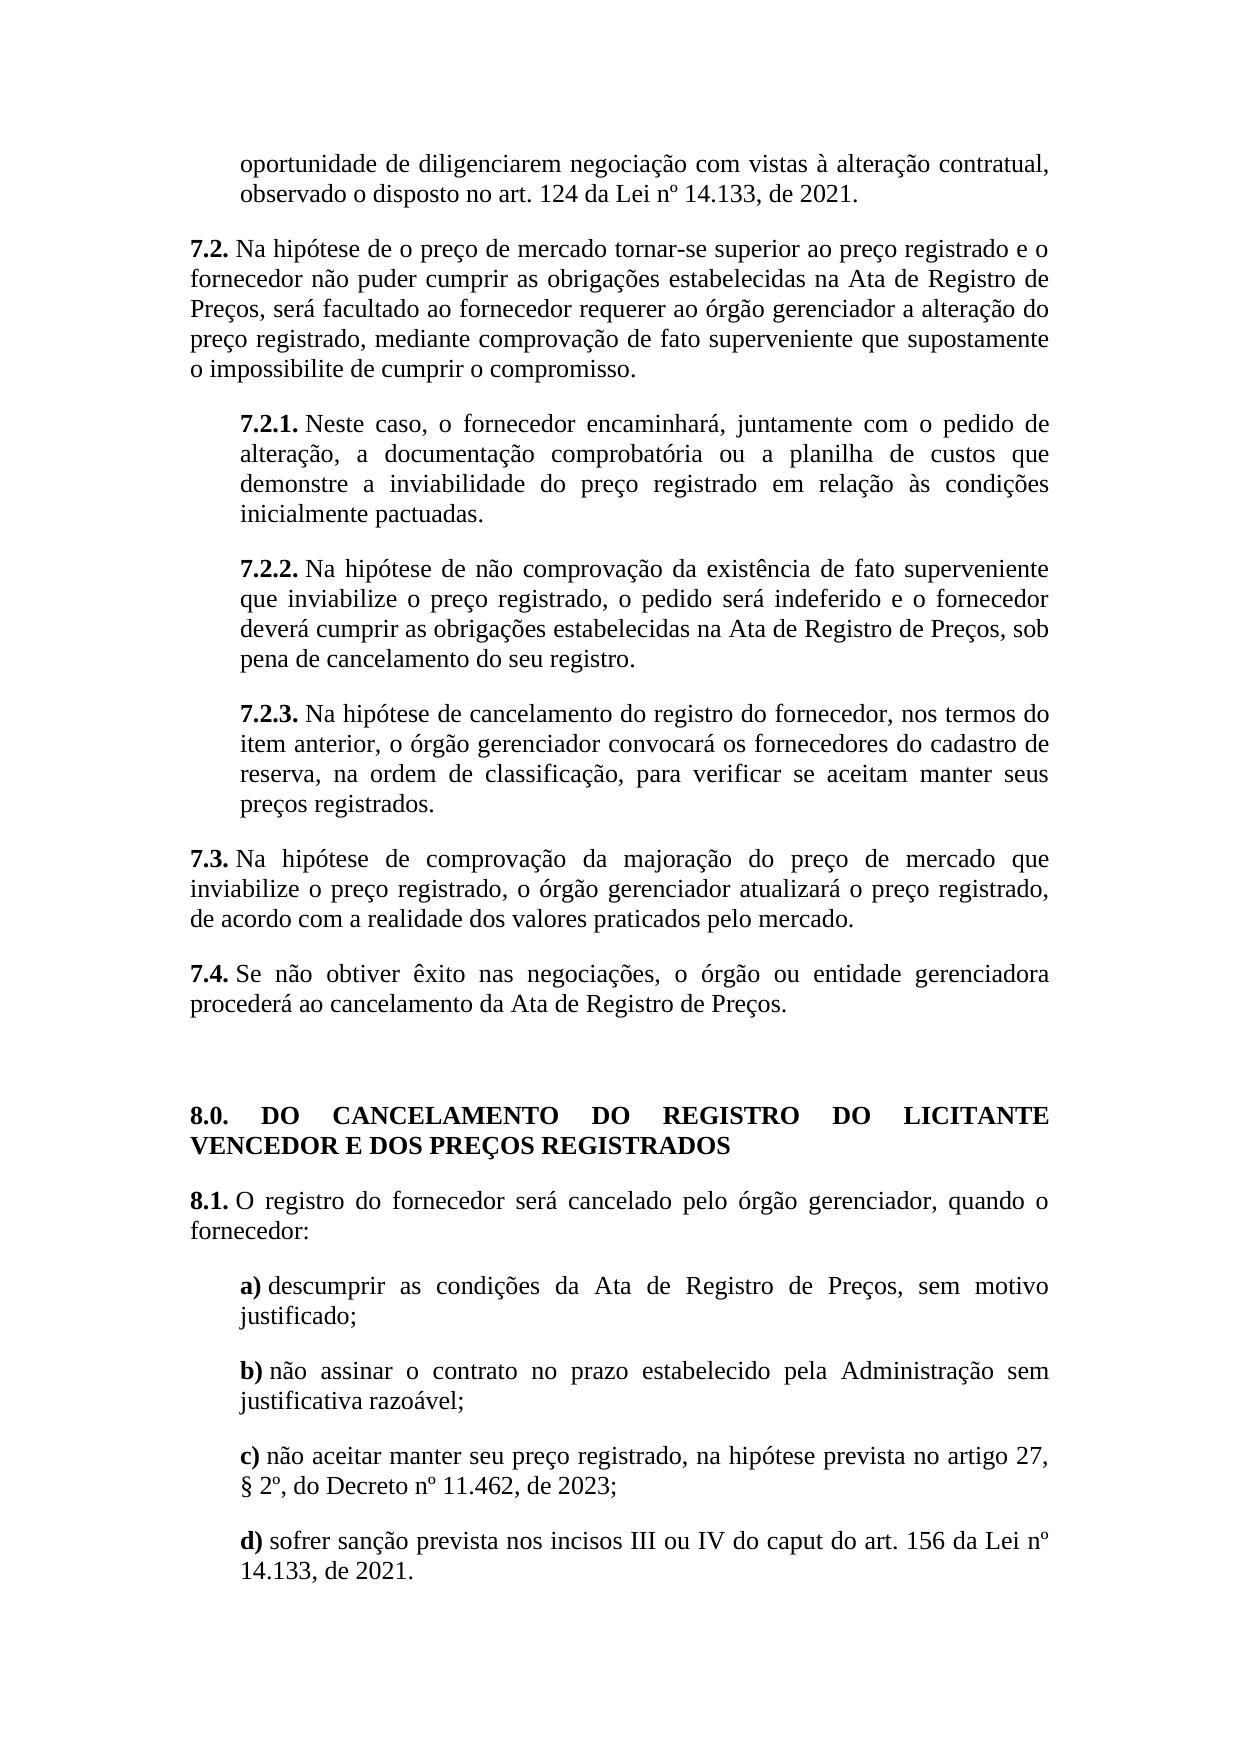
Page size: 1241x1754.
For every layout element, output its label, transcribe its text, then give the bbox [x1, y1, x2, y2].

text 7.2.1. Neste caso, o fornecedor encaminhará, juntamente com o pedido de alteração, a documentação comprobatória ou a planilha de custos que demonstre a inviabilidade do preço registrado em relação às condições inicialmente pactuadas. [240, 408, 1051, 528]
text 7.3. Na hipótese de comprovação da majoração do preço de mercado que inviabilize o preço registrado, o órgão gerenciador atualizará o preço registrado, de acordo com a realidade dos valores praticados pelo mercado. [190, 843, 1051, 933]
text 7.2. Na hipótese de o preço de mercado tornar-se superior ao preço registrado e o fornecedor não puder cumprir as obrigações estabelecidas na Ata de Registro de Preços, será facultado ao fornecedor requerer ao órgão gerenciador a alteração do preço registrado, mediante comprovação de fato superveniente que supostamente o impossibilite de cumprir o compromisso. [190, 233, 1051, 383]
text c) não aceitar manter seu preço registrado, na hipótese prevista no artigo 27, § 2º, do Decreto nº 11.462, de 2023; [240, 1440, 1051, 1500]
text 7.2.3. Na hipótese de cancelamento do registro do fornecedor, nos termos do item anterior, o órgão gerenciador convocará os fornecedores do cadastro de reserva, na ordem de classificação, para verificar se aceitam manter seus preços registrados. [240, 698, 1051, 818]
text 7.2.2. Na hipótese de não comprovação da existência de fato superveniente que inviabilize o preço registrado, o pedido será indeferido e o fornecedor deverá cumprir as obrigações estabelecidas na Ata de Registro de Preços, sob pena de cancelamento do seu registro. [240, 553, 1051, 673]
text oportunidade de diligenciarem negociação com vistas à alteração contratual, observado o disposto no art. 124 da Lei nº 14.133, de 2021. [240, 148, 1051, 208]
text b) não assinar o contrato no prazo estabelecido pela Administração sem justificativa razoável; [240, 1355, 1051, 1415]
text d) sofrer sanção prevista nos incisos III ou IV do caput do art. 156 da Lei nº 14.133, de 2021. [240, 1525, 1051, 1585]
text 7.4. Se não obtiver êxito nas negociações, o órgão ou entidade gerenciadora procederá ao cancelamento da Ata de Registro de Preços. [190, 958, 1051, 1018]
text a) descumprir as condições da Ata de Registro de Preços, sem motivo justificado; [240, 1270, 1051, 1330]
text 8.0. DO CANCELAMENTO DO REGISTRO DO LICITANTE VENCEDOR E DOS PREÇOS REGISTRADOS [190, 1100, 1051, 1160]
text 8.1. O registro do fornecedor será cancelado pelo órgão gerenciador, quando o fornecedor: [190, 1185, 1051, 1245]
